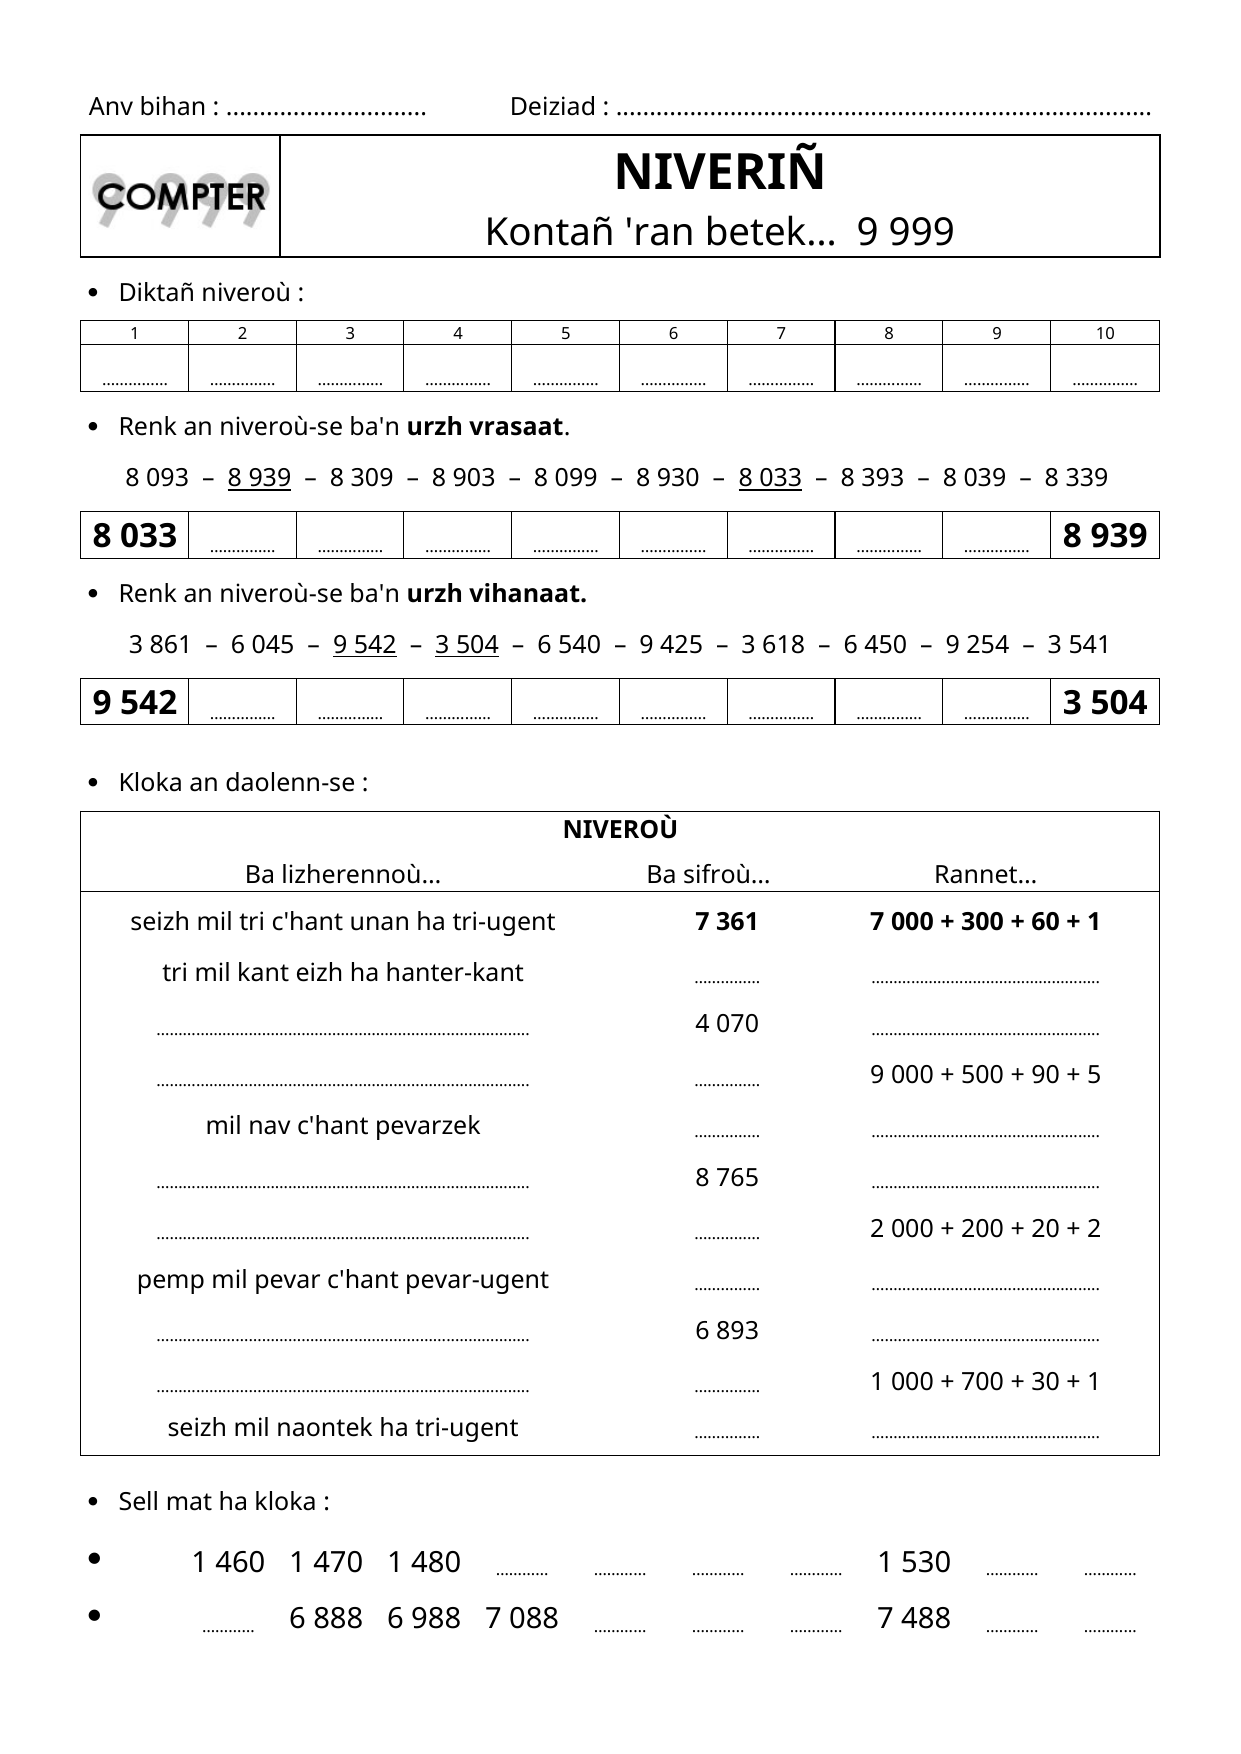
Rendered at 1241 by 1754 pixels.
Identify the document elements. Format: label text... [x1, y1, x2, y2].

table_cell [473, 1638, 571, 1649]
table_header 9 542 [81, 679, 188, 724]
table_cell 8 765 [605, 1159, 812, 1193]
table_cell …………… [297, 345, 403, 391]
table_cell [963, 1638, 1061, 1649]
table_header ………… [571, 1535, 669, 1581]
table_cell [81, 1443, 605, 1454]
text 8 093 – 8 939 – 8 309 – 8 903 – 8 099 – 8 930 – 8 033 – 8 393 – 8 039 – 8 339 [89, 460, 1152, 494]
table_cell 7 488 [865, 1592, 963, 1637]
table_header …………… [836, 512, 942, 557]
table_header ………… [963, 1535, 1061, 1581]
table_cell mil nav c'hant pevarzek [81, 1108, 605, 1142]
table_header [81, 1535, 179, 1581]
table_header 2 [189, 321, 296, 344]
table_header 10 [1051, 321, 1159, 344]
table_cell 6 988 [375, 1592, 473, 1637]
table_header [81, 136, 279, 256]
table_cell [81, 1193, 605, 1210]
table_header …………… [297, 679, 403, 724]
table_cell [812, 1443, 1159, 1454]
table_cell Rannet… [812, 857, 1159, 891]
table_cell [375, 1638, 473, 1649]
table_cell [1061, 1638, 1159, 1649]
table_cell [81, 989, 605, 1006]
table_header …………… [620, 512, 727, 557]
table_cell [81, 892, 605, 903]
table_cell [81, 1347, 605, 1364]
table_cell [81, 1592, 179, 1637]
table_cell …………………………………………………………..…………….. [81, 1210, 605, 1244]
list Renk an niveroù-se ba'n urzh vrasaat. [89, 409, 1152, 443]
table_header 6 [620, 321, 727, 344]
table_cell [81, 1581, 179, 1592]
table_cell [669, 1638, 767, 1649]
table_header 8 033 [81, 512, 188, 557]
table_cell [375, 1581, 473, 1592]
table_cell [473, 1581, 571, 1592]
table_cell [571, 1581, 669, 1592]
table_header 3 [297, 321, 403, 344]
table_cell [571, 1638, 669, 1649]
table_cell …………… [81, 345, 188, 391]
table_header …………… [404, 512, 511, 557]
table_cell …………… [728, 345, 834, 391]
text 3 861 – 6 045 – 9 542 – 3 504 – 6 540 – 9 425 – 3 618 – 6 450 – 9 254 – 3 541 [89, 627, 1152, 661]
table_header …………… [943, 512, 1050, 557]
table_cell …………… [605, 955, 812, 989]
table_cell [865, 1581, 963, 1592]
table_cell [605, 892, 812, 903]
table_cell [963, 1581, 1061, 1592]
table_cell 7 361 [605, 904, 812, 937]
table_cell [812, 1040, 1159, 1057]
table_cell [605, 1347, 812, 1364]
table_cell [81, 938, 605, 954]
table_cell [812, 1398, 1159, 1409]
table_cell [812, 1091, 1159, 1108]
table_cell pemp mil pevar c'hant pevar-ugent [81, 1261, 605, 1296]
table_cell [81, 1398, 605, 1409]
table_header …………… [189, 512, 296, 557]
table_header …………… [297, 512, 403, 557]
table_cell 4 070 [605, 1006, 812, 1040]
table_cell ………… [669, 1592, 767, 1637]
table_cell …………… [605, 1261, 812, 1296]
table_cell …………………………………………………………..…………….. [81, 1159, 605, 1193]
table_cell [81, 1142, 605, 1159]
table_header …………… [512, 679, 619, 724]
table_cell [669, 1581, 767, 1592]
table_header 9 [943, 321, 1050, 344]
table_cell …………………..……………………….. [812, 1159, 1159, 1193]
table_cell [605, 1193, 812, 1210]
table_cell …………………………………………………………..…………….. [81, 1006, 605, 1040]
table_cell tri mil kant eizh ha hanter-kant [81, 955, 605, 989]
table_cell …………… [605, 1108, 812, 1142]
table_header ………… [473, 1535, 571, 1581]
table_cell …………… [189, 345, 296, 391]
table_cell [605, 1443, 812, 1454]
table_cell …………… [836, 345, 942, 391]
table_cell 6 888 [277, 1592, 375, 1637]
table_header ………… [669, 1535, 767, 1581]
table_header 5 [512, 321, 619, 344]
table_cell …………………………………………………………..…………….. [81, 1057, 605, 1091]
picture [88, 156, 273, 236]
table_cell [81, 1296, 605, 1313]
table_cell 9 000 + 500 + 90 + 5 [812, 1057, 1159, 1091]
table_cell …………………..……………………….. [812, 1313, 1159, 1347]
table_cell [865, 1638, 963, 1649]
table_header …………… [836, 679, 942, 724]
table_header …………… [189, 679, 296, 724]
table_cell [605, 1040, 812, 1057]
table_header NIVEROÙ [81, 812, 1159, 846]
table_cell 1 000 + 700 + 30 + 1 [812, 1364, 1159, 1398]
table_cell [605, 1398, 812, 1409]
table_header …………… [728, 679, 834, 724]
table_header Anv bihan : .............................. [81, 89, 458, 123]
table_cell ………… [571, 1592, 669, 1637]
table_cell [812, 1193, 1159, 1210]
table_cell [605, 1142, 812, 1159]
table_cell 6 893 [605, 1313, 812, 1347]
table_cell [277, 1581, 375, 1592]
table_cell [812, 989, 1159, 1006]
table_header 1 480 [375, 1535, 473, 1581]
table_cell …………………………………………………………..…………….. [81, 1364, 605, 1398]
table_cell [81, 1638, 179, 1649]
table_cell [812, 1142, 1159, 1159]
table_header 1 460 [179, 1535, 277, 1581]
list Renk an niveroù-se ba'n urzh vihanaat. [89, 576, 1152, 609]
table_cell [1061, 1581, 1159, 1592]
table_cell ………… [179, 1592, 277, 1637]
table_header NIVERIÑ Kontañ 'ran betek… 9 999 [281, 136, 1159, 256]
table_cell …………… [1051, 345, 1159, 391]
table_header 1 [81, 321, 188, 344]
table_cell [812, 1296, 1159, 1313]
table_header ………… [1061, 1535, 1159, 1581]
table_header 1 470 [277, 1535, 375, 1581]
table_cell Ba sifroù… [605, 857, 812, 891]
table_cell …………… [605, 1057, 812, 1091]
table_cell …………… [512, 345, 619, 391]
table_header …………… [943, 679, 1050, 724]
table_header 8 939 [1051, 512, 1159, 557]
table_cell [605, 989, 812, 1006]
table_cell 7 088 [473, 1592, 571, 1637]
table_cell [179, 1581, 277, 1592]
table_cell …………… [605, 1364, 812, 1398]
table_header …………… [620, 679, 727, 724]
table_cell 2 000 + 200 + 20 + 2 [812, 1210, 1159, 1244]
table_cell …………………..……………………….. [812, 955, 1159, 989]
table_cell …………… [605, 1210, 812, 1244]
table_cell seizh mil tri c'hant unan ha tri-ugent [81, 904, 605, 937]
table_cell [179, 1638, 277, 1649]
table_header 7 [728, 321, 834, 344]
table_header 1 530 [865, 1535, 963, 1581]
table_header …………… [404, 679, 511, 724]
table_cell [812, 938, 1159, 954]
table_cell [81, 1244, 605, 1261]
table_cell [767, 1581, 865, 1592]
table_header …………… [512, 512, 619, 557]
table_cell …………………..……………………….. [812, 1261, 1159, 1296]
table_cell …………………..……………………….. [812, 1108, 1159, 1142]
table_cell 7 000 + 300 + 60 + 1 [812, 904, 1159, 937]
table_header 4 [404, 321, 511, 344]
table_cell [812, 1244, 1159, 1261]
table_cell [277, 1638, 375, 1649]
table_cell …………… [404, 345, 511, 391]
table_cell …………… [605, 1409, 812, 1443]
table_cell [605, 1244, 812, 1261]
table_header 3 504 [1051, 679, 1159, 724]
table_header …………… [728, 512, 834, 557]
list Kloka an daolenn-se : [89, 765, 1152, 799]
table_cell ………… [963, 1592, 1061, 1637]
table_cell …………………..……………………….. [812, 1006, 1159, 1040]
table_header ………… [767, 1535, 865, 1581]
table_cell seizh mil naontek ha tri-ugent [81, 1409, 605, 1443]
table_cell …………… [943, 345, 1050, 391]
table_cell [812, 1347, 1159, 1364]
table_cell [81, 846, 1159, 857]
table_cell Ba lizherennoù… [81, 857, 605, 891]
table_cell …………… [620, 345, 727, 391]
table_cell ………… [767, 1592, 865, 1637]
table_cell …………………..……………………….. [812, 1409, 1159, 1443]
table_cell …………………………………………………………..…………….. [81, 1313, 605, 1347]
table_header Deiziad : ................................................................................ [458, 89, 1159, 123]
table_cell [767, 1638, 865, 1649]
list Diktañ niveroù : [89, 275, 1152, 309]
table_cell [81, 1040, 605, 1057]
table_cell ………… [1061, 1592, 1159, 1637]
table_header 8 [836, 321, 942, 344]
table_cell [605, 1296, 812, 1313]
table_cell [605, 938, 812, 954]
list Sell mat ha kloka : [89, 1484, 1152, 1518]
table_cell [81, 1091, 605, 1108]
table_cell [605, 1091, 812, 1108]
table_cell [812, 892, 1159, 903]
